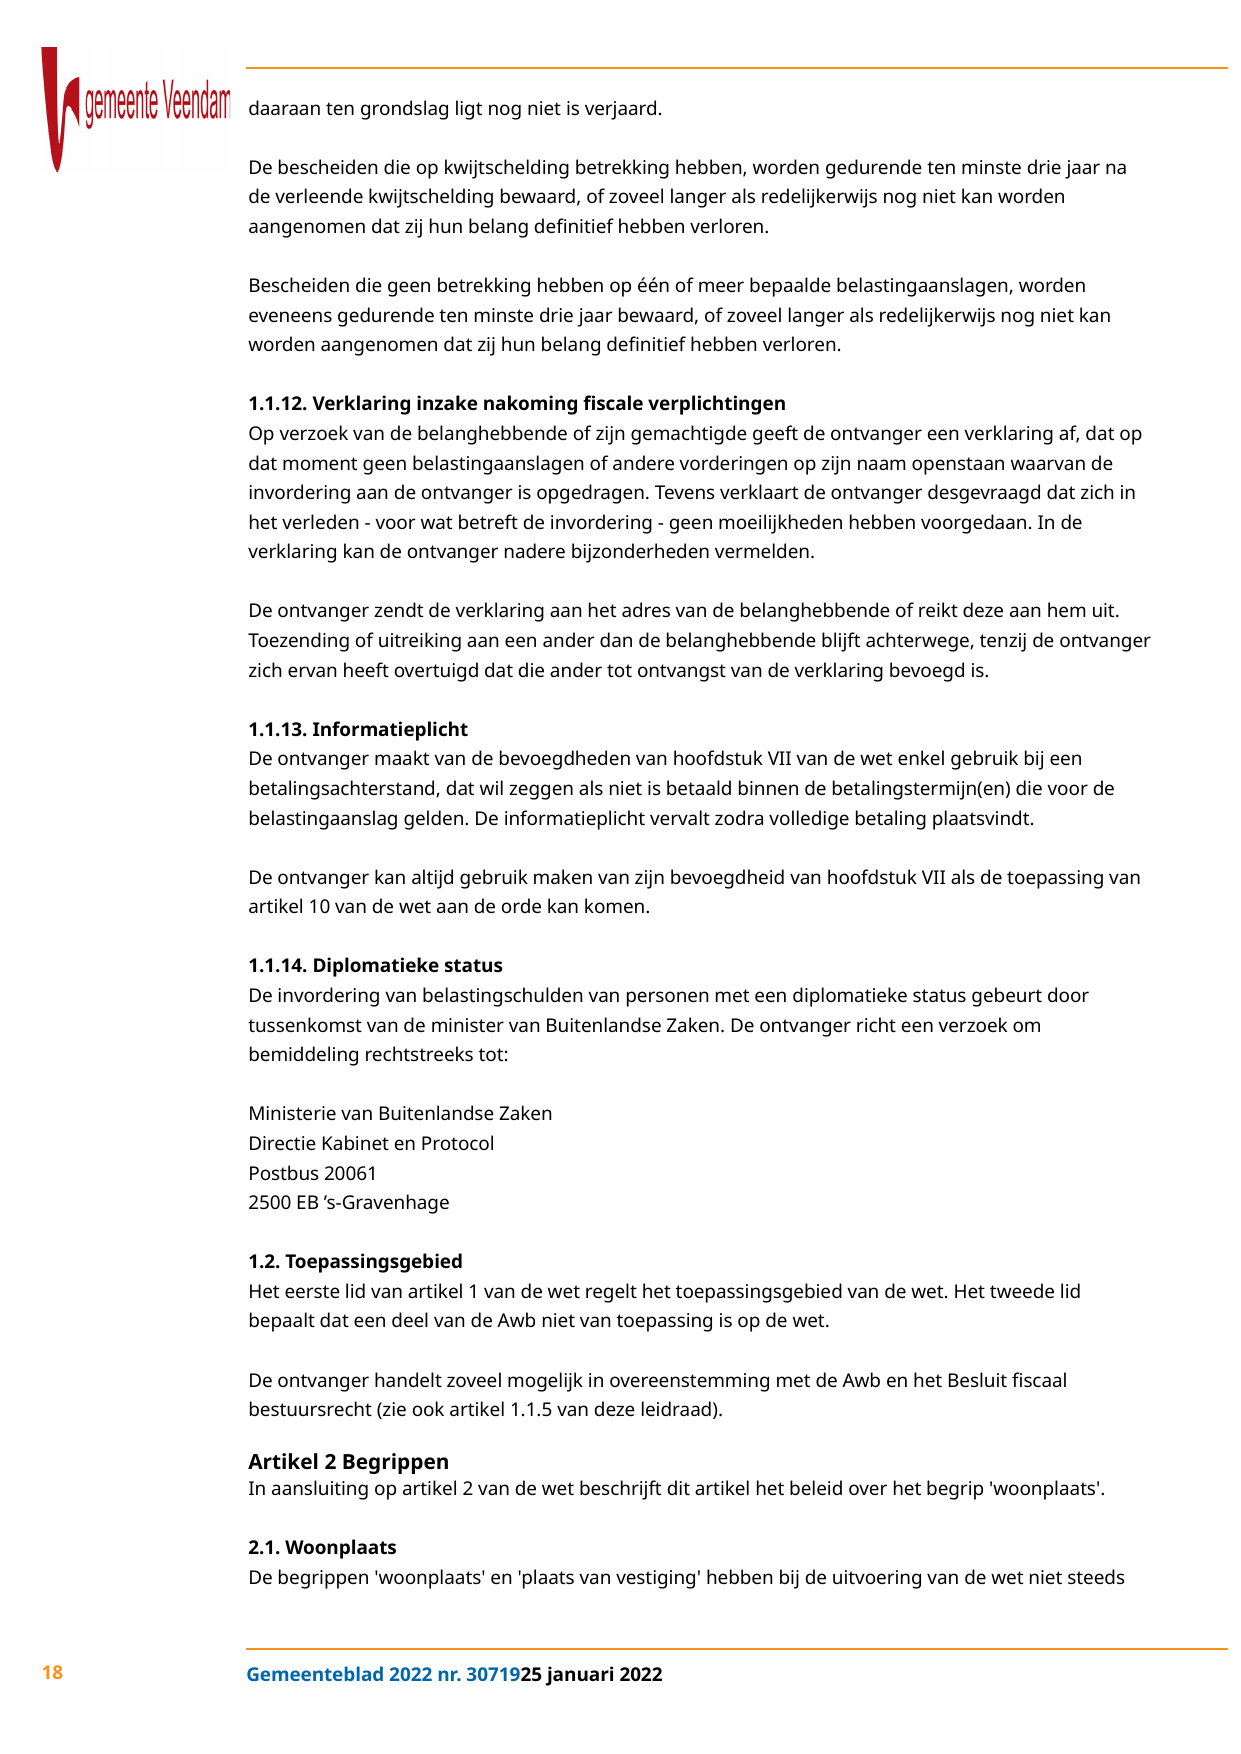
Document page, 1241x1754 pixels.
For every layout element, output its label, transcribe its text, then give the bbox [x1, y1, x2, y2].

text 1.2. Toepassingsgebied [248, 1248, 1152, 1274]
text 1.1.12. Verklaring inzake nakoming fiscale verplichtingen [248, 391, 1152, 416]
text Op verzoek van de belanghebbende of zijn gemachtigde geeft de ontvanger een verklaring af, dat op dat moment geen belastingaanslagen of andere vorderingen op zijn naam openstaan waarvan de invordering aan de ontvanger is opgedragen. Tevens verklaart de ontvanger desgevraagd dat zich in het verleden - voor wat betreft de invordering - geen moeilijkheden hebben voorgedaan. In de verklaring kan de ontvanger nadere bijzonderheden vermelden. [248, 420, 1152, 564]
text Het eerste lid van artikel 1 van de wet regelt het toepassingsgebied van de wet. Het tweede lid bepaalt dat een deel van de Awb niet van toepassing is op de wet. [248, 1278, 1152, 1333]
text De begrippen 'woonplaats' en 'plaats van vestiging' hebben bij de uitvoering van de wet niet steeds [248, 1564, 1152, 1590]
text De ontvanger zendt de verklaring aan het adres van de belanghebbende of reikt deze aan hem uit. Toezending of uitreiking aan een ander dan de belanghebbende blijft achterwege, tenzij de ontvanger zich ervan heeft overtuigd dat die ander tot ontvangst van de verklaring bevoegd is. [248, 598, 1152, 683]
text Postbus 20061 [248, 1160, 1152, 1186]
text Artikel 2 Begrippen [248, 1447, 1152, 1475]
picture [41, 47, 231, 172]
text Directie Kabinet en Protocol [248, 1130, 1152, 1156]
text In aansluiting op artikel 2 van de wet beschrijft dit artikel het beleid over het begrip 'woonplaats'. [248, 1475, 1152, 1501]
text 2.1. Woonplaats [248, 1534, 1152, 1560]
text Bescheiden die geen betrekking hebben op één of meer bepaalde belastingaanslagen, worden eveneens gedurende ten minste drie jaar bewaard, of zoveel langer als redelijkerwijs nog niet kan worden aangenomen dat zij hun belang definitief hebben verloren. [248, 272, 1152, 357]
text Ministerie van Buitenlandse Zaken [248, 1101, 1152, 1126]
text daaraan ten grondslag ligt nog niet is verjaard. [248, 95, 1152, 121]
text De bescheiden die op kwijtschelding betrekking hebben, worden gedurende ten minste drie jaar na de verleende kwijtschelding bewaard, of zoveel langer als redelijkerwijs nog niet kan worden aangenomen dat zij hun belang definitief hebben verloren. [248, 154, 1152, 239]
text De invordering van belastingschulden van personen met een diplomatieke status gebeurt door tussenkomst van de minister van Buitenlandse Zaken. De ontvanger richt een verzoek om bemiddeling rechtstreeks tot: [248, 982, 1152, 1067]
text 1.1.13. Informatieplicht [248, 716, 1152, 742]
text De ontvanger maakt van de bevoegdheden van hoofdstuk VII van de wet enkel gebruik bij een betalingsachterstand, dat wil zeggen als niet is betaald binnen de betalingstermijn(en) die voor de belastingaanslag gelden. De informatieplicht vervalt zodra volledige betaling plaatsvindt. [248, 746, 1152, 831]
text De ontvanger handelt zoveel mogelijk in overeenstemming met de Awb en het Besluit fiscaal bestuursrecht (zie ook artikel 1.1.5 van deze leidraad). [248, 1367, 1152, 1422]
text 2500 EB ’s-Gravenhage [248, 1189, 1152, 1215]
text De ontvanger kan altijd gebruik maken van zijn bevoegdheid van hoofdstuk VII als de toepassing van artikel 10 van de wet aan de orde kan komen. [248, 864, 1152, 919]
text 1.1.14. Diplomatieke status [248, 953, 1152, 978]
